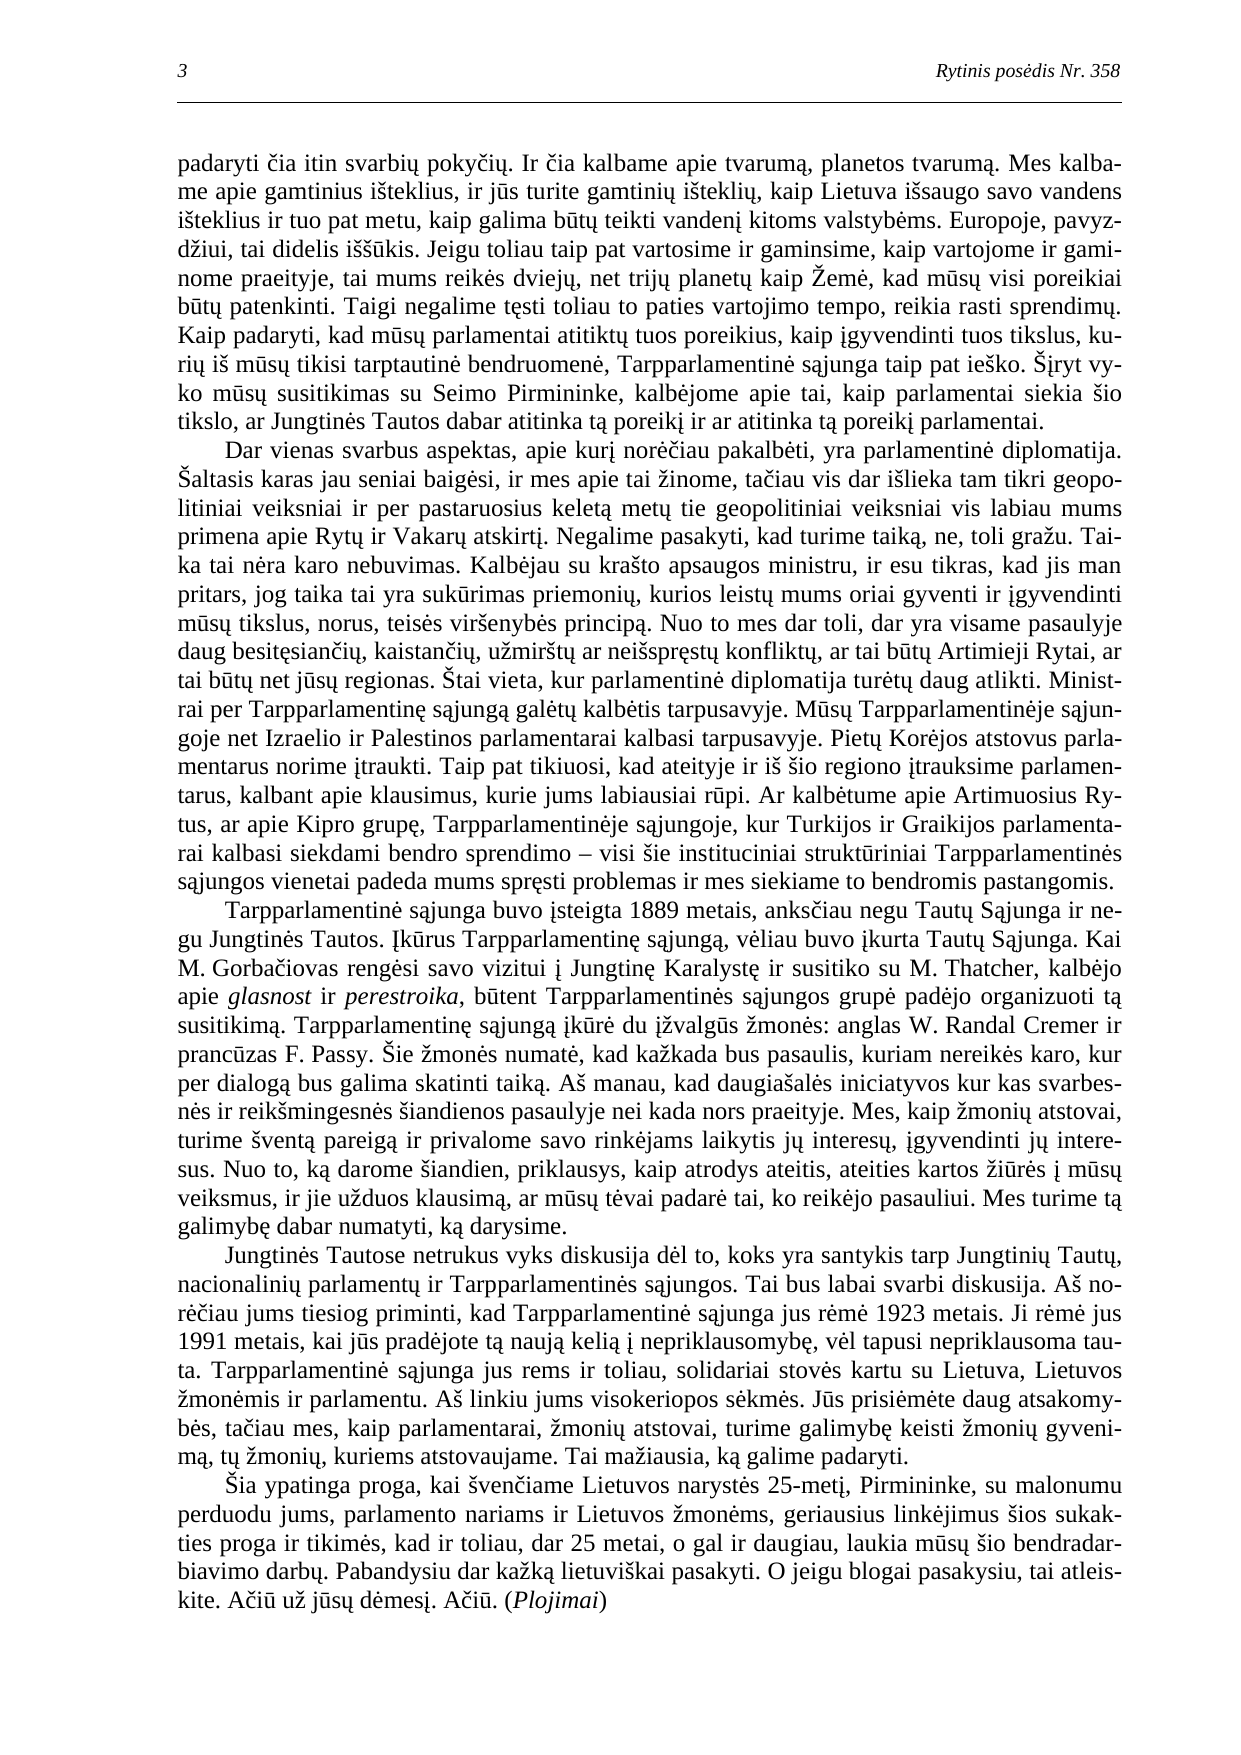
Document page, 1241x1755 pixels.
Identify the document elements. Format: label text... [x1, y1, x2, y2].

text Tarp­par­la­men­ti­nė są­jun­ga bu­vo įsteig­ta 1889 me­tais, anks­čiau ne­gu Tau­tų Są­jun­ga ir ne­gu Jung­ti­nės Tau­tos. Įkū­rus Tarp­par­la­men­ti­nę są­jun­gą, vė­liau bu­vo įkur­ta Tau­tų Są­jun­ga. Kai M. Gor­ba­čio­vas ren­gė­si sa­vo vi­zi­tui į Jung­ti­nę Ka­ra­lys­tę ir su­si­ti­ko su M. That­cher, kal­bė­jo apie glas­nost ir pe­rest­roi­ka, bū­tent Tarp­par­la­men­ti­nės są­jun­gos gru­pė pa­dė­jo or­ga­ni­zuo­ti tą su­si­ti­ki­mą. Tarp­par­la­men­ti­nę są­jun­gą įkū­rė du įžval­gūs žmo­nės: an­glas W. Ran­dal Cre­mer ir pran­cū­zas F. Pas­sy. Šie žmo­nės nu­ma­tė, kad kaž­ka­da bus pa­sau­lis, ku­riam ne­rei­kės ka­ro, kur per dia­lo­gą bus ga­li­ma ska­tin­ti tai­ką. Aš ma­nau, kad dau­gia­ša­lės ini­cia­ty­vos kur kas svar­bes­nės ir reikš­min­ges­nės šian­die­nos pa­sau­ly­je nei ka­da nors pra­ei­ty­je. Mes, kaip žmo­nių at­sto­vai, tu­ri­me šven­tą pa­rei­gą ir pri­va­lo­me sa­vo rin­kė­jams lai­ky­tis jų in­te­re­sų, įgy­ven­din­ti jų in­te­re­sus. Nuo to, ką da­ro­me šian­dien, pri­klau­sys, kaip at­ro­dys at­ei­tis, at­ei­ties kar­tos žiū­rės į mū­sų veiks­mus, ir jie už­duos klau­si­mą, ar mū­sų tė­vai pa­da­rė tai, ko rei­kė­jo pa­sau­liui. Mes tu­ri­me tą ga­li­my­bę da­bar nu­ma­ty­ti, ką da­ry­si­me. [177, 895, 1122, 1240]
text Dar vie­nas svar­bus as­pek­tas, apie ku­rį no­rė­čiau pa­kal­bė­ti, yra par­la­men­ti­nė di­plo­ma­ti­ja. Šal­ta­sis ka­ras jau se­niai bai­gė­si, ir mes apie tai ži­no­me, ta­čiau vis dar iš­lie­ka tam tik­ri ge­o­po­li­ti­niai veiks­niai ir per pas­ta­ruo­sius ke­le­tą me­tų tie ge­o­po­li­ti­niai veiks­niai vis la­biau mums pri­me­na apie Ry­tų ir Va­ka­rų at­skir­tį. Ne­ga­li­me pa­sa­ky­ti, kad tu­ri­me tai­ką, ne, to­li gra­žu. Tai­ka tai nė­ra ka­ro ne­bu­vi­mas. Kal­bė­jau su kraš­to ap­sau­gos mi­nist­ru, ir esu tik­ras, kad jis man pri­tars, jog tai­ka tai yra su­kū­ri­mas prie­mo­nių, ku­rios leis­tų mums oriai gy­ven­ti ir įgy­ven­din­ti mū­sų tiks­lus, no­rus, tei­sės vir­še­ny­bės prin­ci­pą. Nuo to mes dar to­li, dar yra vi­sa­me pa­sau­ly­je daug be­si­tę­sian­čių, kais­tan­čių, už­mirš­tų ar ne­iš­spręs­tų kon­flik­tų, ar tai bū­tų Ar­ti­mie­ji Ry­tai, ar tai bū­tų net jū­sų re­gio­nas. Štai vie­ta, kur par­la­men­ti­nė di­plo­ma­ti­ja tu­rė­tų daug at­lik­ti. Mi­nist­rai per Tarp­par­la­men­ti­nę są­jun­gą ga­lė­tų kal­bė­tis tar­pu­sa­vy­je. Mū­sų Tarp­par­la­men­ti­nė­je są­jun­go­je net Iz­ra­e­lio ir Pa­les­ti­nos par­la­men­ta­rai kal­ba­si tar­pu­sa­vy­je. Pie­tų Ko­rė­jos at­sto­vus par­la­men­ta­rus no­ri­me įtrauk­ti. Taip pat ti­kiuo­si, kad at­ei­ty­je ir iš šio re­gio­no įtrauk­si­me par­la­men­ta­rus, kal­bant apie klau­si­mus, ku­rie jums la­biau­siai rū­pi. Ar kal­bė­tu­me apie Ar­ti­muo­sius Ry­tus, ar apie Kip­ro gru­pę, Tarp­par­la­men­ti­nė­je są­jun­go­je, kur Tur­ki­jos ir Grai­ki­jos par­la­men­ta­rai kal­ba­si siek­da­mi ben­dro spren­di­mo – vi­si šie ins­ti­tu­ci­niai struk­tū­ri­niai Tarp­par­la­men­ti­nės są­jun­gos vie­ne­tai pa­de­da mums spręs­ti pro­ble­mas ir mes sie­kia­me to ben­dro­mis pa­stan­go­mis. [177, 435, 1122, 895]
text pa­da­ry­ti čia itin svar­bių po­ky­čių. Ir čia kal­ba­me apie tva­ru­mą, pla­ne­tos tva­ru­mą. Mes kal­ba­me apie gam­ti­nius iš­tek­lius, ir jūs tu­ri­te gam­ti­nių iš­tek­lių, kaip Lie­tu­va iš­sau­go sa­vo van­dens iš­tek­lius ir tuo pat me­tu, kaip ga­li­ma bū­tų teik­ti van­de­nį ki­toms vals­ty­bėms. Eu­ro­po­je, pa­vyz­džiui, tai di­de­lis iš­šū­kis. Jei­gu to­liau taip pat var­to­si­me ir ga­min­si­me, kaip var­to­jo­me ir ga­mi­no­me pra­ei­ty­je, tai mums rei­kės dvie­jų, net tri­jų pla­ne­tų kaip Že­mė, kad mū­sų vi­si po­rei­kiai bū­tų pa­ten­kin­ti. Tai­gi ne­ga­li­me tęs­ti to­liau to pa­ties var­to­ji­mo tem­po, rei­kia ras­ti spren­di­mų. Kaip pa­da­ry­ti, kad mū­sų par­la­men­tai ati­tik­tų tuos po­rei­kius, kaip įgy­ven­din­ti tuos tiks­lus, ku­rių iš mū­sų ti­ki­si tarp­tau­ti­nė ben­druo­me­nė, Tarp­par­la­men­ti­nė są­jun­ga taip pat ieš­ko. Šį­ryt vy­ko mū­sų su­si­ti­ki­mas su Sei­mo Pir­mi­nin­ke, kal­bė­jo­me apie tai, kaip par­la­men­tai sie­kia šio tiks­lo, ar Jung­ti­nės Tau­tos da­bar ati­tin­ka tą po­rei­kį ir ar ati­tin­ka tą po­rei­kį par­la­men­tai. [177, 148, 1122, 435]
text Jung­ti­nės Tau­to­se ne­tru­kus vyks dis­ku­si­ja dėl to, koks yra san­ty­kis tarp Jung­ti­nių Tau­tų, na­cio­na­li­nių par­la­men­tų ir Tarp­par­la­men­ti­nės są­jun­gos. Tai bus la­bai svar­bi dis­ku­si­ja. Aš no­rė­čiau jums tie­siog pri­min­ti, kad Tarp­par­la­men­ti­nė są­jun­ga jus rė­mė 1923 me­tais. Ji rė­mė jus 1991 me­tais, kai jūs pra­dė­jo­te tą nau­ją ke­lią į ne­pri­klau­so­my­bę, vėl ta­pu­si ne­pri­klau­so­ma tau­ta. Tarp­par­la­men­ti­nė są­jun­ga jus rems ir to­liau, so­li­da­riai sto­vės kar­tu su Lie­tu­va, Lie­tu­vos žmo­nė­mis ir par­la­men­tu. Aš lin­kiu jums vi­so­ke­rio­pos sėk­mės. Jūs pri­si­ė­mė­te daug at­sa­ko­my­bės, ta­čiau mes, kaip par­la­men­ta­rai, žmo­nių at­sto­vai, tu­ri­me ga­li­my­bę keis­ti žmo­nių gy­ve­ni­mą, tų žmo­nių, ku­riems at­sto­vau­ja­me. Tai ma­žiau­sia, ką ga­li­me pa­da­ry­ti. [177, 1240, 1122, 1470]
text Šia ypa­tin­ga pro­ga, kai šven­čia­me Lie­tu­vos na­rys­tės 25-me­tį, Pir­mi­nin­ke, su ma­lo­nu­mu per­duo­du jums, par­la­men­to na­riams ir Lie­tu­vos žmo­nėms, ge­riau­sius lin­kė­ji­mus šios su­kak­ties pro­ga ir ti­ki­mės, kad ir to­liau, dar 25 me­tai, o gal ir dau­giau, lau­kia mū­sų šio ben­dra­dar­bia­vi­mo dar­bų. Pa­ban­dy­siu dar kaž­ką lie­tu­viš­kai pa­sa­ky­ti. O jei­gu blo­gai pa­sa­ky­siu, tai at­leis­ki­te. Ačiū už jū­sų dė­me­sį. Ačiū. (Plo­ji­mai) [177, 1470, 1122, 1614]
